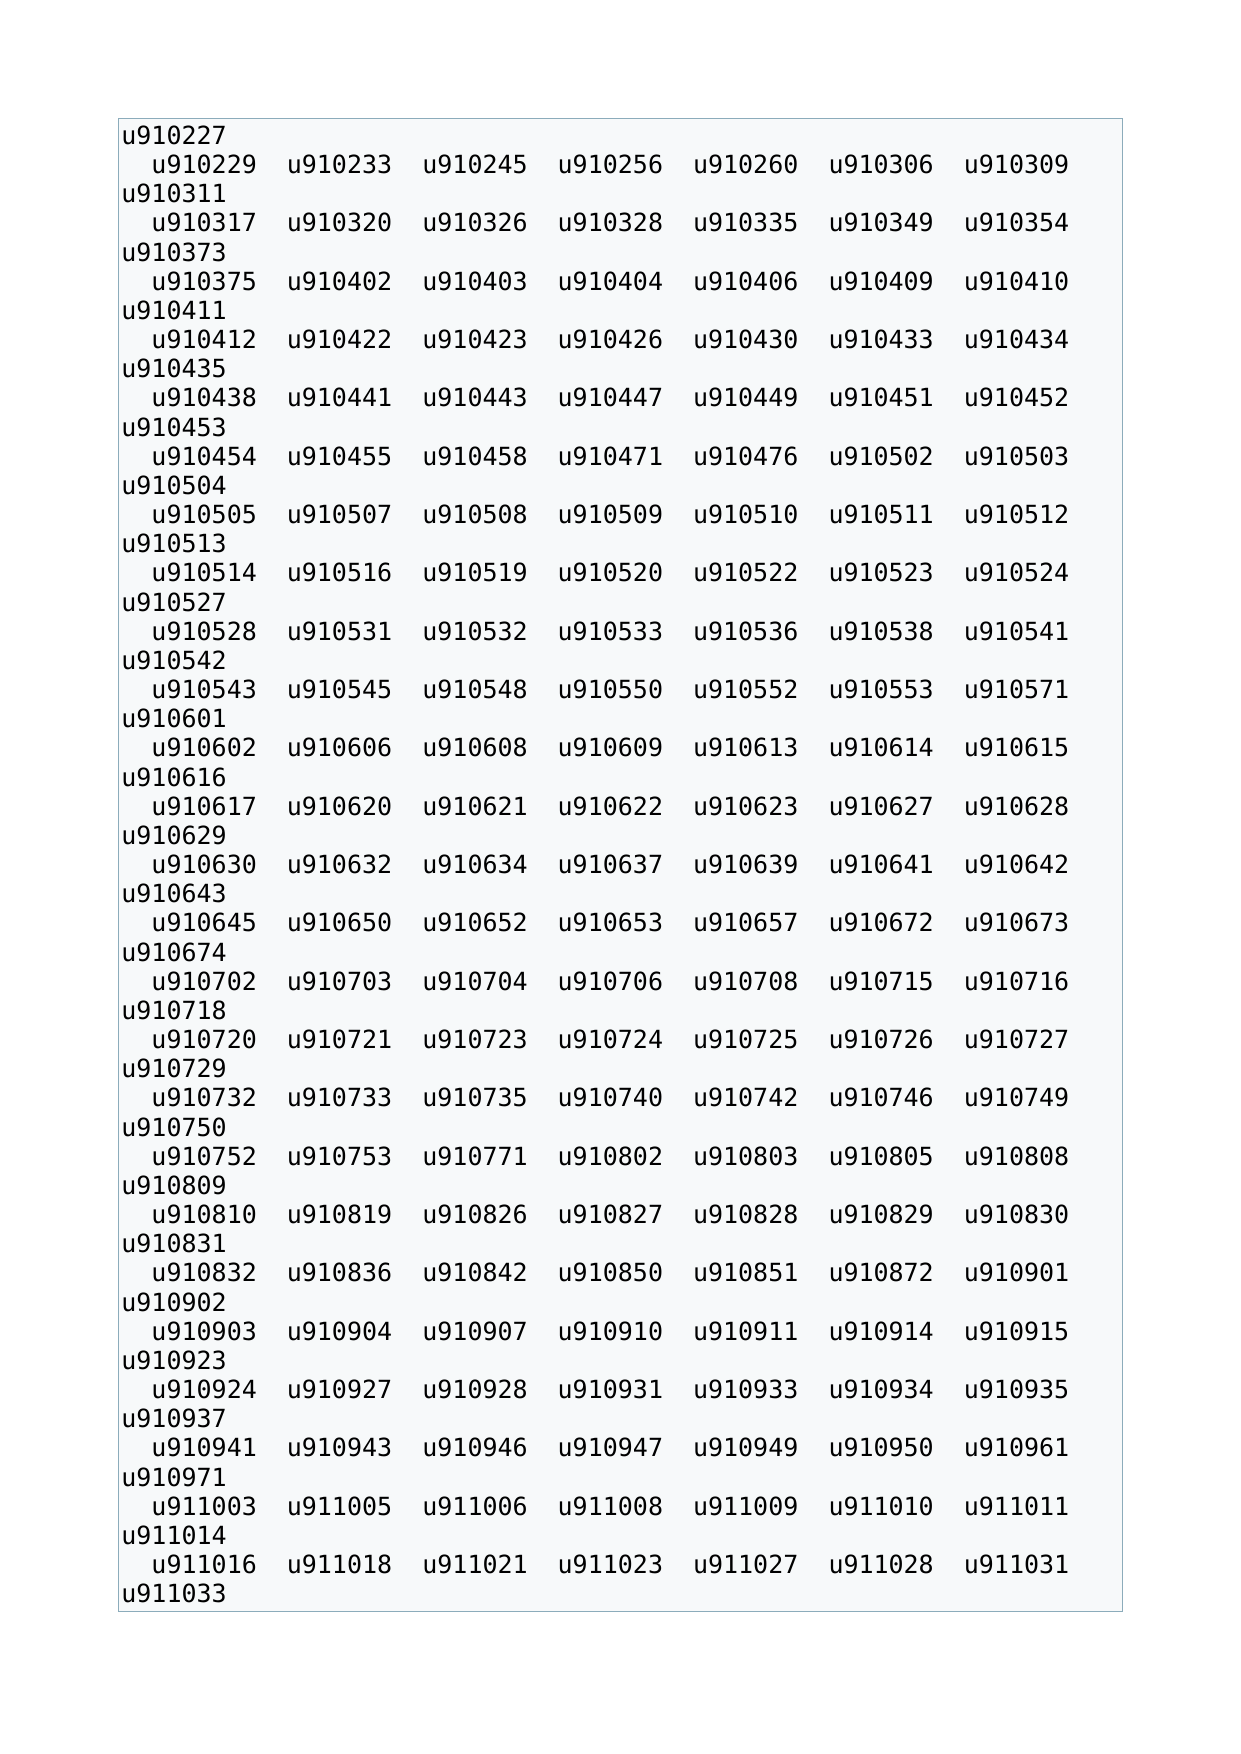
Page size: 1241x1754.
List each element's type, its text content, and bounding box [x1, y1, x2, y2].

text u910227 u910229 u910233 u910245 u910256 u910260 u910306 u910309 u910311 u910317 u910320 u910326 u910328 u910335 u910349 u910354 u910373 u910375 u910402 u910403 u910404 u910406 u910409 u910410 u910411 u910412 u910422 u910423 u910426 u910430 u910433 u910434 u910435 u910438 u910441 u910443 u910447 u910449 u910451 u910452 u910453 u910454 u910455 u910458 u910471 u910476 u910502 u910503 u910504 u910505 u910507 u910508 u910509 u910510 u910511 u910512 u910513 u910514 u910516 u910519 u910520 u910522 u910523 u910524 u910527 u910528 u910531 u910532 u910533 u910536 u910538 u910541 u910542 u910543 u910545 u910548 u910550 u910552 u910553 u910571 u910601 u910602 u910606 u910608 u910609 u910613 u910614 u910615 u910616 u910617 u910620 u910621 u910622 u910623 u910627 u910628 u910629 u910630 u910632 u910634 u910637 u910639 u910641 u910642 u910643 u910645 u910650 u910652 u910653 u910657 u910672 u910673 u910674 u910702 u910703 u910704 u910706 u910708 u910715 u910716 u910718 u910720 u910721 u910723 u910724 u910725 u910726 u910727 u910729 u910732 u910733 u910735 u910740 u910742 u910746 u910749 u910750 u910752 u910753 u910771 u910802 u910803 u910805 u910808 u910809 u910810 u910819 u910826 u910827 u910828 u910829 u910830 u910831 u910832 u910836 u910842 u910850 u910851 u910872 u910901 u910902 u910903 u910904 u910907 u910910 u910911 u910914 u910915 u910923 u910924 u910927 u910928 u910931 u910933 u910934 u910935 u910937 u910941 u910943 u910946 u910947 u910949 u910950 u910961 u910971 u911003 u911005 u911006 u911008 u911009 u911010 u911011 u911014 u911016 u911018 u911021 u911023 u911027 u911028 u911031 u911033 [119, 119, 1122, 1611]
